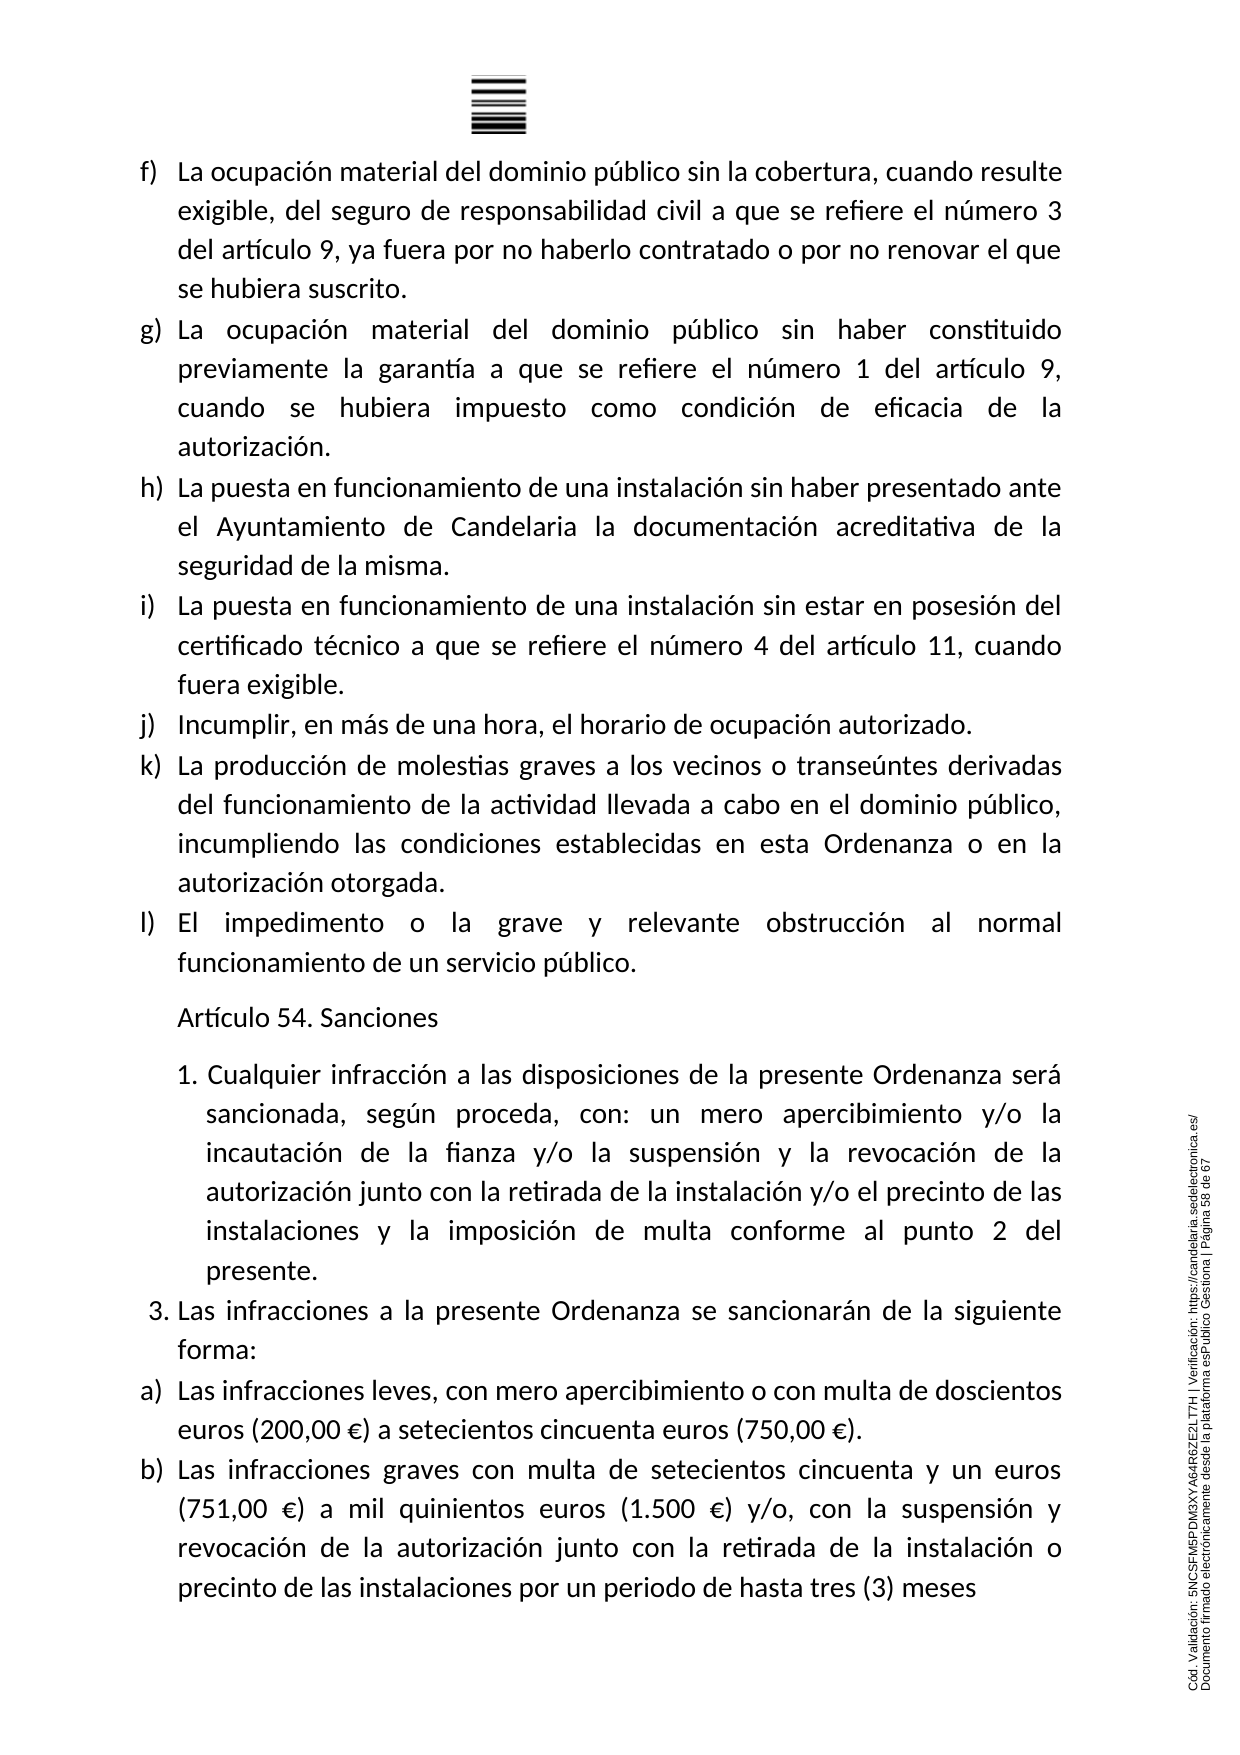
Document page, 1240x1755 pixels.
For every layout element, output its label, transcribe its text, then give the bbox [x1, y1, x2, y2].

list Las infracciones a la presente Ordenanza se sancionarán de la siguiente forma: [148, 1292, 1063, 1367]
text Artículo 54. Sanciones [177, 999, 1063, 1034]
list Incumplir, en más de una hora, el horario de ocupación autorizado. [140, 706, 1063, 742]
list La ocupación material del dominio público sin haber constituido previamente la garantía a que se refiere el número 1 del artículo 9, cuando se hubiera impuesto como condición de eficacia de la autorización. [140, 311, 1063, 464]
list La puesta en funcionamiento de una instalación sin haber presentado ante el Ayuntamiento de Candelaria la documentación acreditativa de la seguridad de la misma. [140, 469, 1063, 583]
list La ocupación material del dominio público sin la cobertura, cuando resulte exigible, del seguro de responsabilidad civil a que se refiere el número 3 del artículo 9, ya fuera por no haberlo contratado o por no renovar el que se hubiera suscrito. [140, 153, 1063, 306]
list Las infracciones graves con multa de setecientos cincuenta y un euros (751,00 €) a mil quinientos euros (1.500 €) y/o, con la suspensión y revocación de la autorización junto con la retirada de la instalación o precinto de las instalaciones por un periodo de hasta tres (3) meses [140, 1451, 1063, 1604]
list El impedimento o la grave y relevante obstrucción al normal funcionamiento de un servicio público. [140, 904, 1063, 979]
list La producción de molestias graves a los vecinos o transeúntes derivadas del funcionamiento de la actividad llevada a cabo en el dominio público, incumpliendo las condiciones establecidas en esta Ordenanza o en la autorización otorgada. [140, 747, 1063, 900]
list Las infracciones leves, con mero apercibimiento o con multa de doscientos euros (200,00 €) a setecientos cincuenta euros (750,00 €). [140, 1372, 1063, 1446]
text 1. Cualquier infracción a las disposiciones de la presente Ordenanza será sancionada, según proceda, con: un mero apercibimiento y/o la incautación de la fianza y/o la suspensión y la revocación de la autorización junto con la retirada de la instalación y/o el precinto de las instalaciones y la imposición de multa conforme al punto 2 del presente. [176, 1056, 1063, 1287]
list La puesta en funcionamiento de una instalación sin estar en posesión del certificado técnico a que se refiere el número 4 del artículo 11, cuando fuera exigible. [140, 587, 1063, 701]
